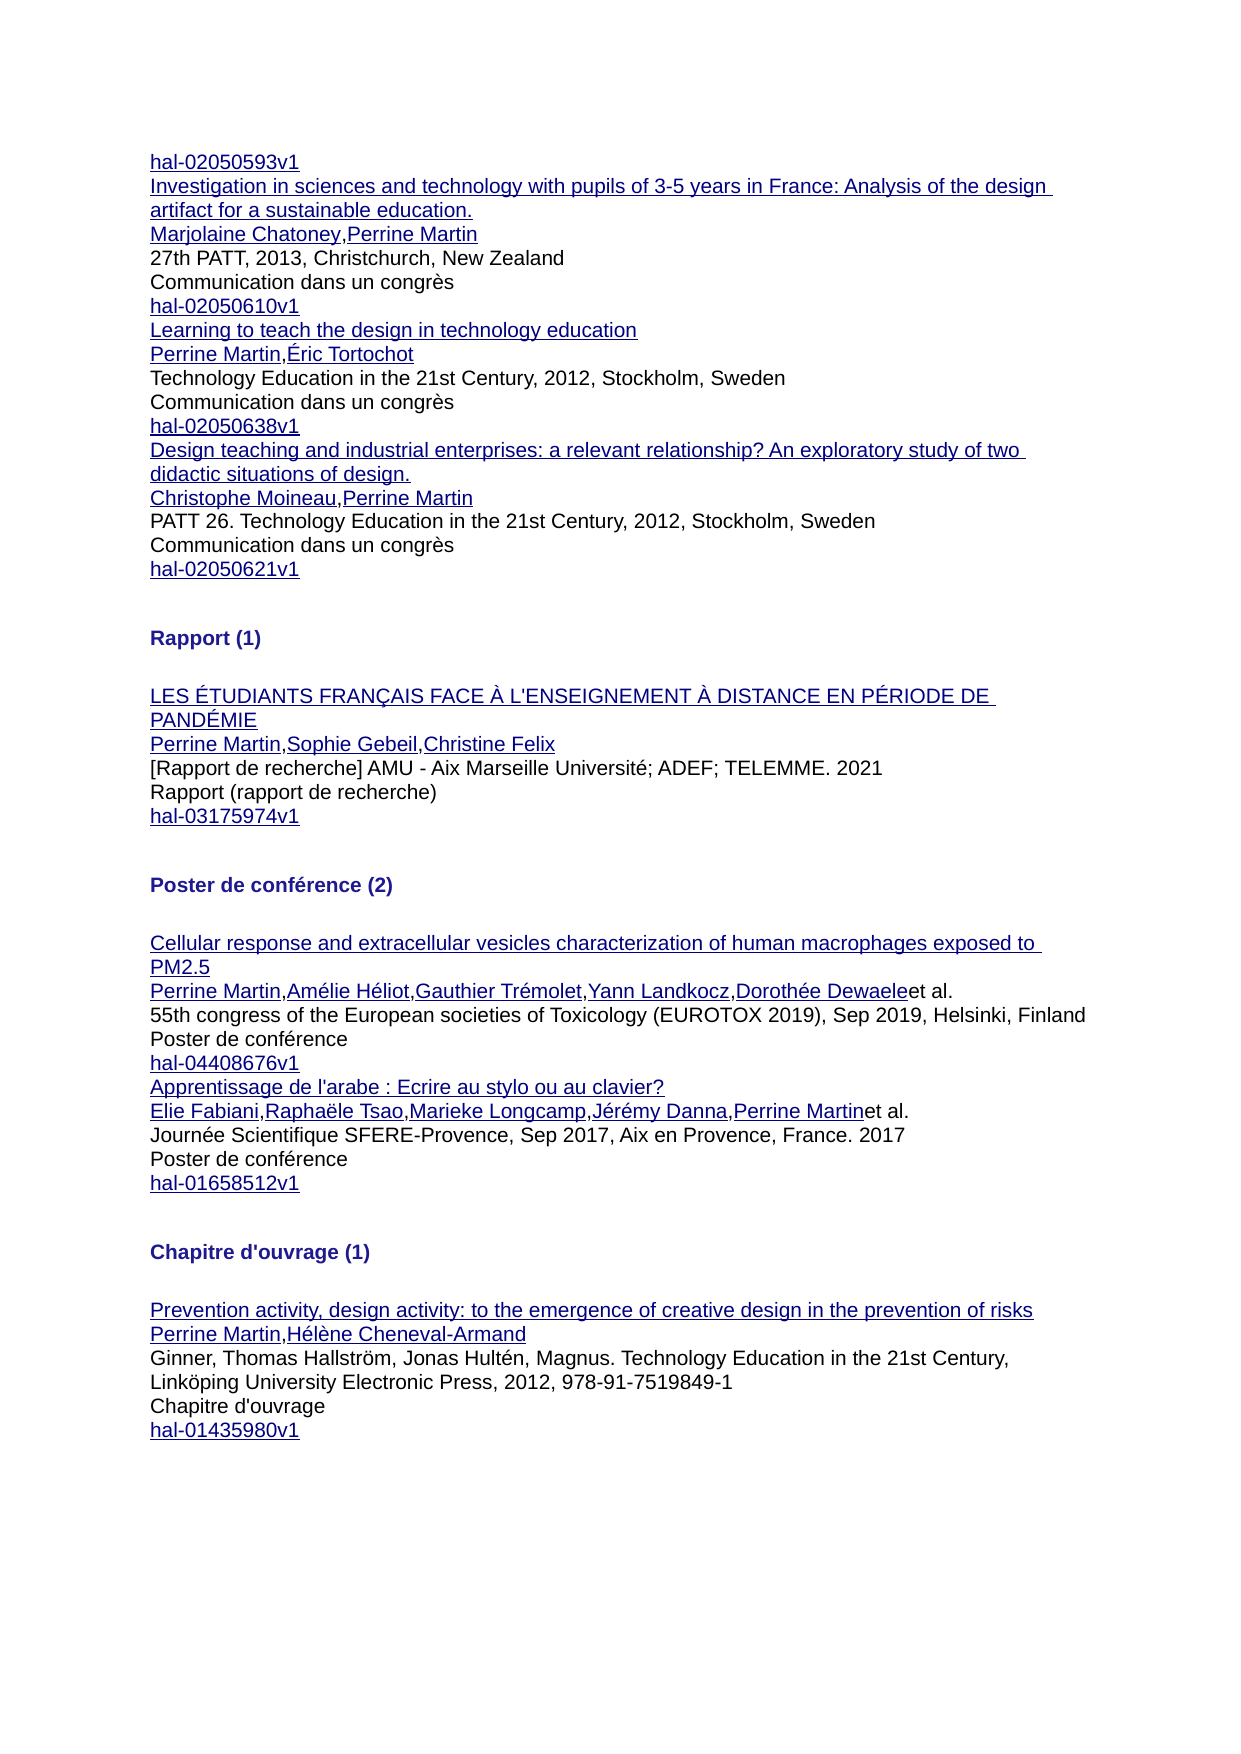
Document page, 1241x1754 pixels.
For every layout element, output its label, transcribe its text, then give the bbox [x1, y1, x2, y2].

table_cell Learning to teach the design in technology education Perrine Martin,Éric Tortochot Technology Education in the 21st Century, 2012, Stockholm, Sweden Communication dans un congrès hal-02050638v1 [150, 318, 1090, 437]
table_cell Investigation in sciences and technology with pupils of 3-5 years in France: Analysis of the design artifact for a sustainable education. Marjolaine Chatoney,Perrine Martin 27th PATT, 2013, Christchurch, New Zealand Communication dans un congrès hal-02050610v1 [150, 174, 1090, 318]
table_cell Apprentissage de l'arabe : Ecrire au stylo ou au clavier? Elie Fabiani,Raphaële Tsao,Marieke Longcamp,Jérémy Danna,Perrine Martinet al. Journée Scientifique SFERE-Provence, Sep 2017, Aix en Provence, France. 2017 Poster de conférence hal-01658512v1 [150, 1075, 1090, 1195]
subtitle Poster de conférence (2) [150, 873, 1090, 897]
table_header Prevention activity, design activity: to the emergence of creative design in the prevention of risks Perrine Martin,Hélène Cheneval-Armand Ginner, Thomas Hallström, Jonas Hultén, Magnus. Technology Education in the 21st Century, Linköping University Electronic Press, 2012, 978-91-7519849-1 Chapitre d'ouvrage hal-01435980v1 [150, 1298, 1090, 1442]
table_cell Design teaching and industrial enterprises: a relevant relationship? An exploratory study of two didactic situations of design. Christophe Moineau,Perrine Martin PATT 26. Technology Education in the 21st Century, 2012, Stockholm, Sweden Communication dans un congrès hal-02050621v1 [150, 438, 1090, 581]
subtitle Rapport (1) [150, 626, 1090, 650]
table_header LES ÉTUDIANTS FRANÇAIS FACE À L'ENSEIGNEMENT À DISTANCE EN PÉRIODE DE PANDÉMIE Perrine Martin,Sophie Gebeil,Christine Felix [Rapport de recherche] AMU - Aix Marseille Université; ADEF; TELEMME. 2021 Rapport (rapport de recherche) hal-03175974v1 [150, 684, 1090, 828]
table_cell hal-02050593v1 [150, 150, 1090, 174]
table_header Cellular response and extracellular vesicles characterization of human macrophages exposed to PM2.5 Perrine Martin,Amélie Héliot,Gauthier Trémolet,Yann Landkocz,Dorothée Dewaeleet al. 55th congress of the European societies of Toxicology (EUROTOX 2019), Sep 2019, Helsinki, Finland Poster de conférence hal-04408676v1 [150, 931, 1090, 1075]
subtitle Chapitre d'ouvrage (1) [150, 1239, 1090, 1263]
